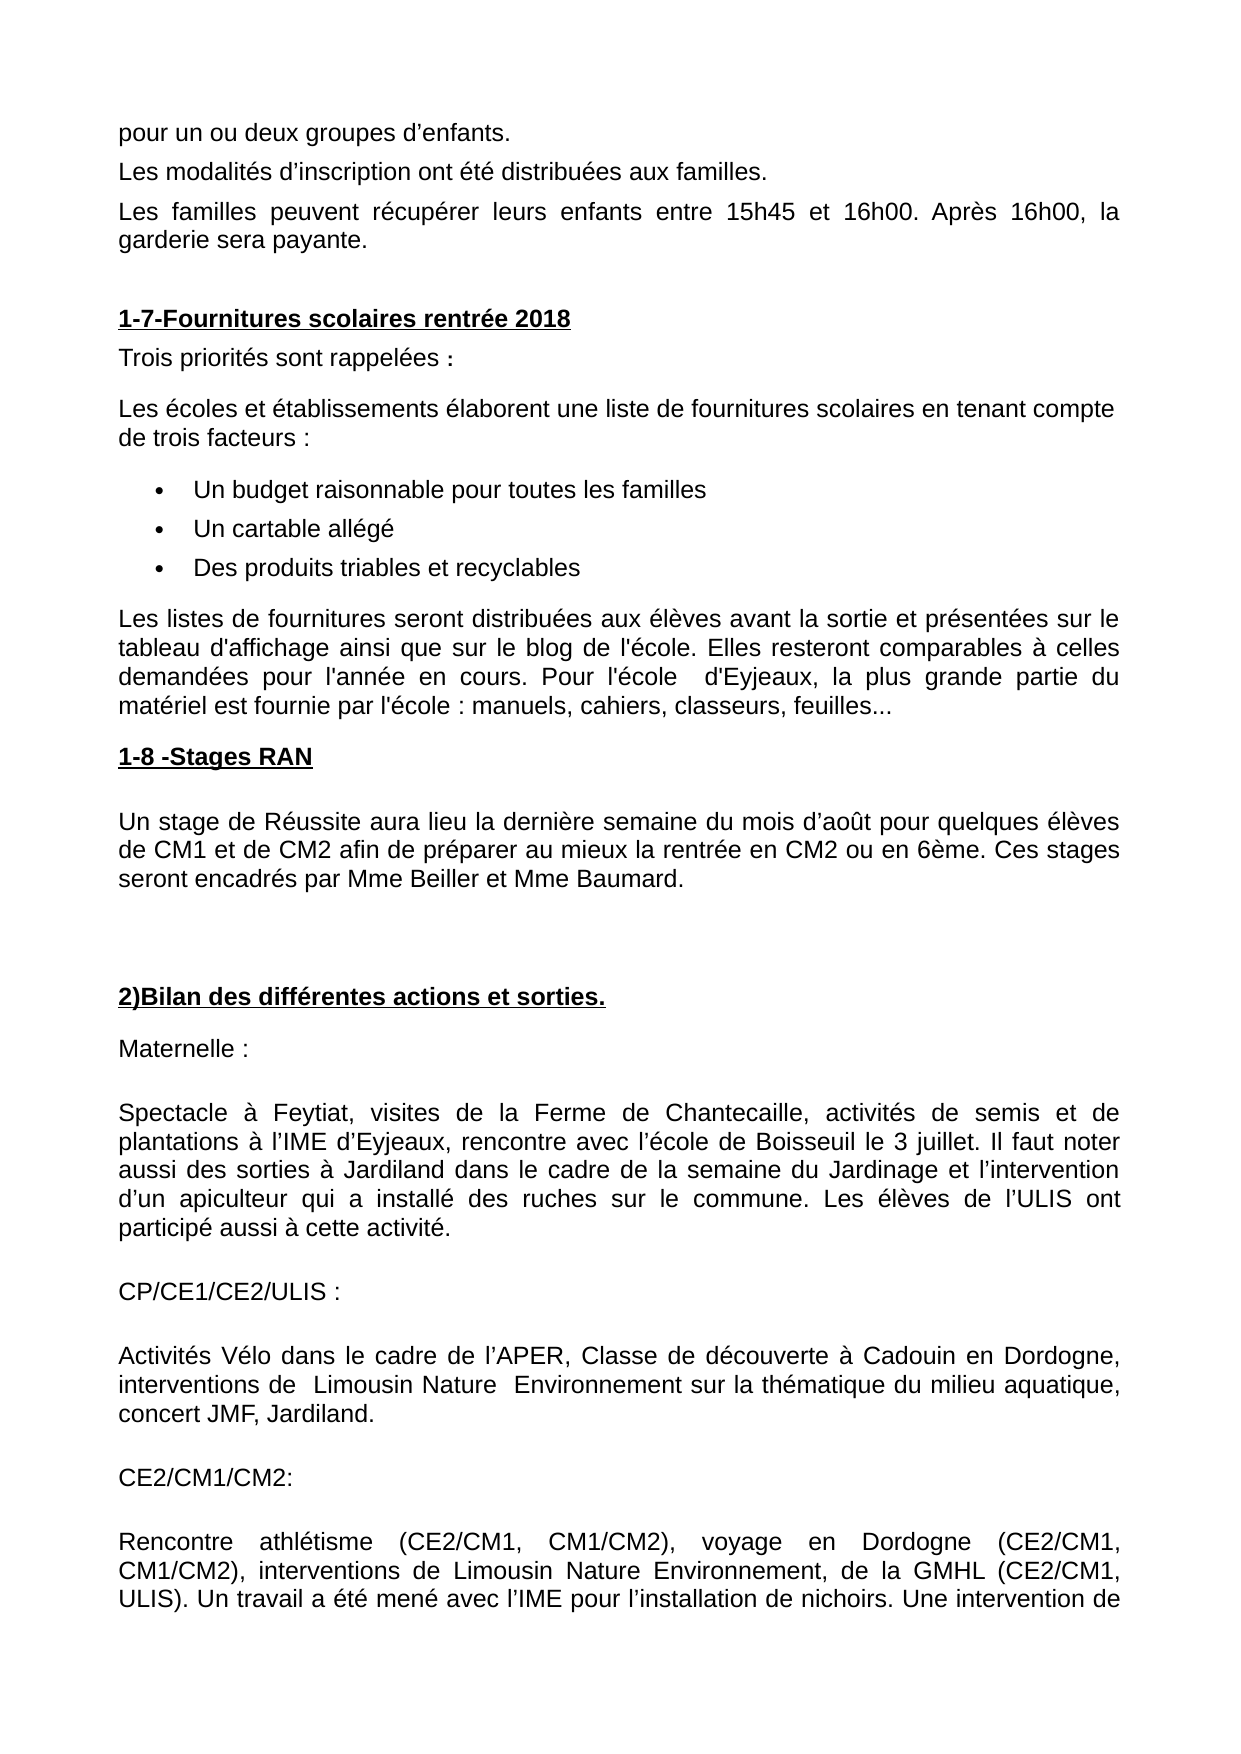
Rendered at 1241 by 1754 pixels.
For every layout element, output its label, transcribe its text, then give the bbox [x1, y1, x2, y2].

text Spectacle à Feytiat, visites de la Ferme de Chantecaille, activités de semis et de plantations à l’IME d’Eyjeaux, rencontre avec l’école de Boisseuil le 3 juillet. Il faut noter aussi des sorties à Jardiland dans le cadre de la semaine du Jardinage et l’intervention d’un apiculteur qui a installé des ruches sur le commune. Les élèves de l’ULIS ont participé aussi à cette activité. [118, 1098, 1122, 1241]
text Les familles peuvent récupérer leurs enfants entre 15h45 et 16h00. Après 16h00, la garderie sera payante. [118, 196, 1122, 254]
text Maternelle : [118, 1033, 1122, 1062]
text Les listes de fournitures seront distribuées aux élèves avant la sortie et présentées sur le tableau d'affichage ainsi que sur le blog de l'école. Elles resteront comparables à celles demandées pour l'année en cours. Pour l'école d'Eyjeaux, la plus grande partie du matériel est fournie par l'école : manuels, cahiers, classeurs, feuilles... [118, 604, 1122, 719]
text 1-8 -Stages RAN [118, 742, 1122, 771]
text Les modalités d’inscription ont été distribuées aux familles. [118, 157, 1122, 186]
text Activités Vélo dans le cadre de l’APER, Classe de découverte à Cadouin en Dordogne, interventions de Limousin Nature Environnement sur la thématique du milieu aquatique, concert JMF, Jardiland. [118, 1341, 1122, 1427]
text Les écoles et établissements élaborent une liste de fournitures scolaires en tenant compte de trois facteurs : [118, 394, 1122, 452]
text Rencontre athlétisme (CE2/CM1, CM1/CM2), voyage en Dordogne (CE2/CM1, CM1/CM2), interventions de Limousin Nature Environnement, de la GMHL (CE2/CM1, ULIS). Un travail a été mené avec l’IME pour l’installation de nichoirs. Une intervention de [118, 1527, 1122, 1613]
text Trois priorités sont rappelées : [118, 343, 1122, 371]
text pour un ou deux groupes d’enfants. [118, 118, 1122, 147]
text CP/CE1/CE2/ULIS : [118, 1277, 1122, 1306]
text 1-7-Fournitures scolaires rentrée 2018 [118, 303, 1122, 332]
text 2)Bilan des différentes actions et sorties. [118, 982, 1122, 1011]
text Un stage de Réussite aura lieu la dernière semaine du mois d’août pour quelques élèves de CM1 et de CM2 afin de préparer au mieux la rentrée en CM2 ou en 6ème. Ces stages seront encadrés par Mme Beiller et Mme Baumard. [118, 806, 1122, 893]
list Un budget raisonnable pour toutes les familles [156, 474, 1122, 503]
text CE2/CM1/CM2: [118, 1463, 1122, 1491]
list Un cartable allégé [156, 514, 1122, 542]
list Des produits triables et recyclables [156, 553, 1122, 582]
